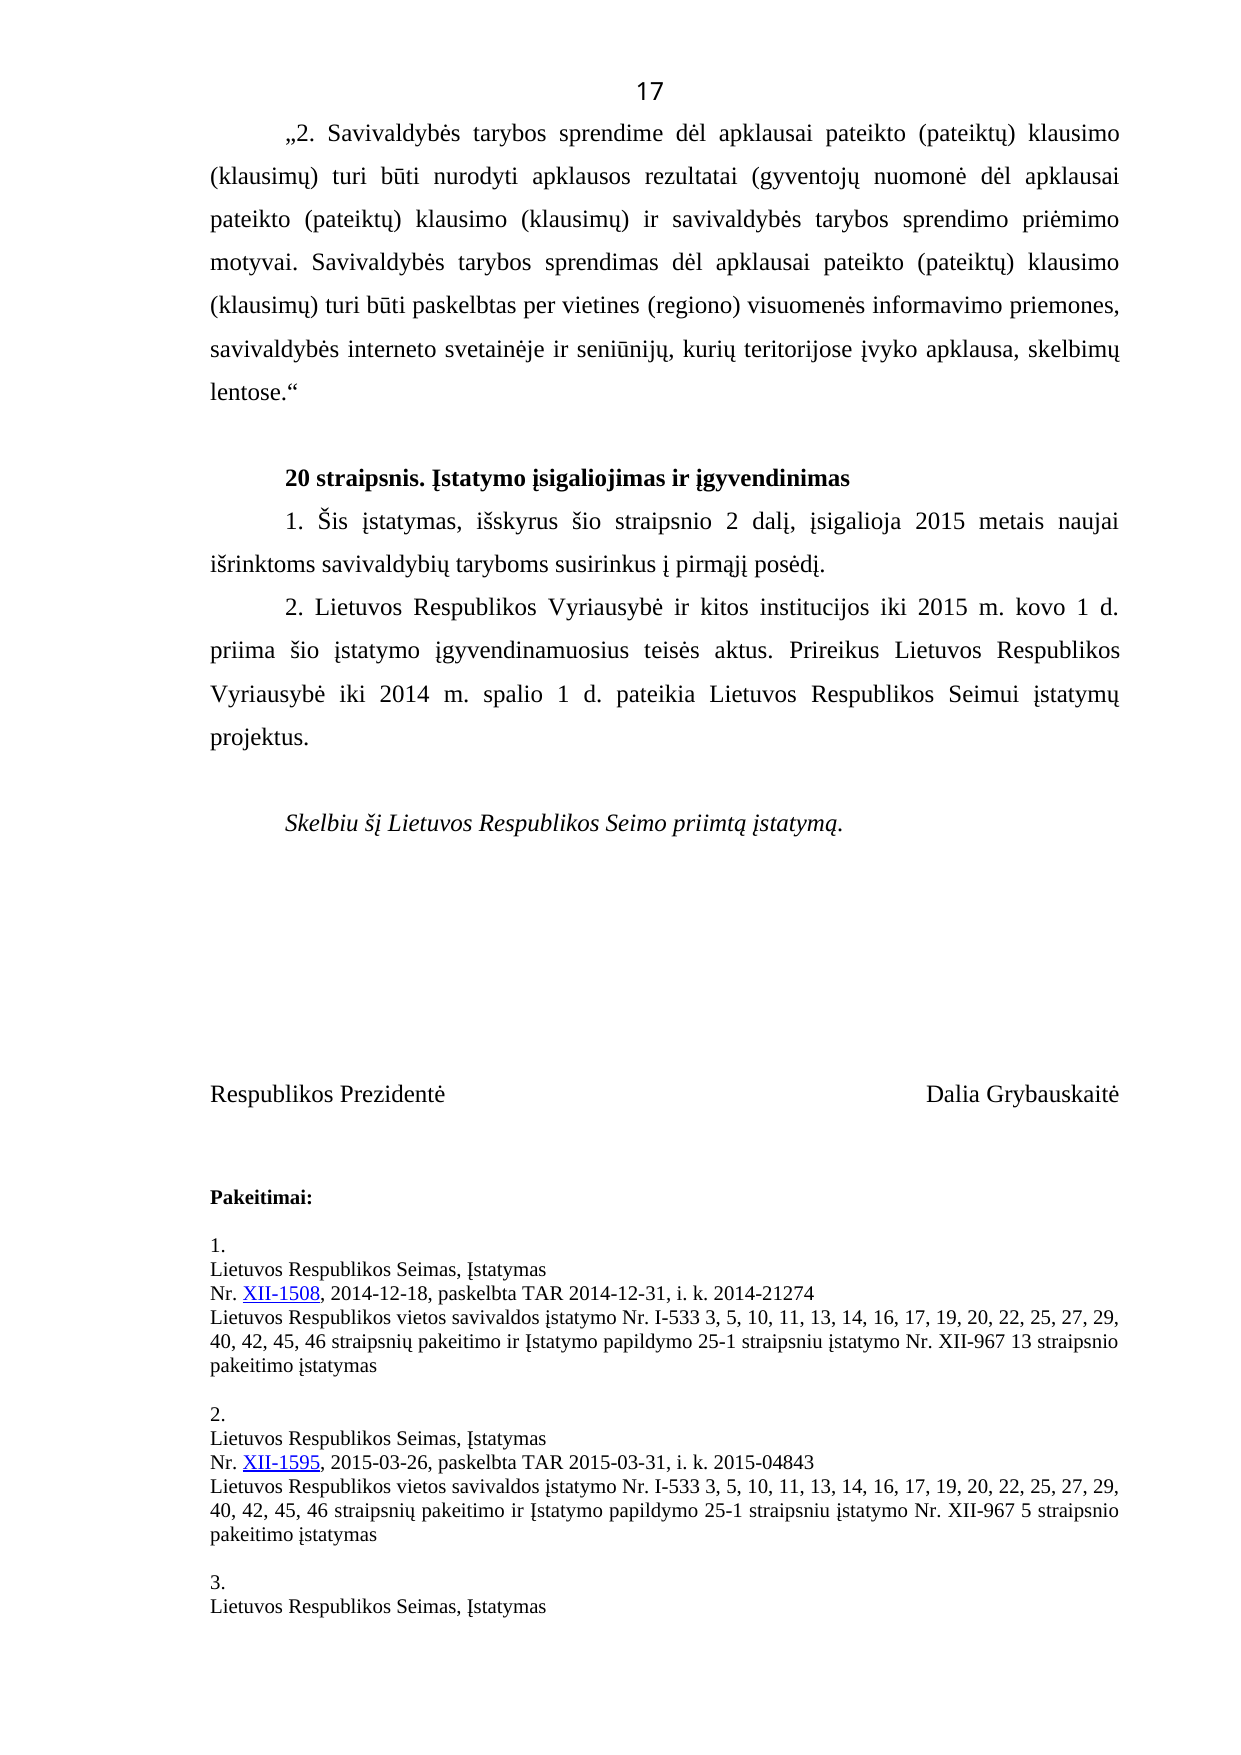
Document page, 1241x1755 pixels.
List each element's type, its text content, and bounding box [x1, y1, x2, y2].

text Lietuvos Respublikos vietos savivaldos įstatymo Nr. I-533 3, 5, 10, 11, 13, 14, 16, 17, 19, 20, 22, 25, 27, 29, 40, 42, 45, 46 straipsnių pakeitimo ir Įstatymo papildymo 25-1 straipsniu įstatymo Nr. XII-967 13 straipsnio pakeitimo įstatymas [210, 1305, 1120, 1377]
text 1. Šis įstatymas, išskyrus šio straipsnio 2 dalį, įsigalioja 2015 metais naujai išrinktoms savivaldybių taryboms susirinkus į pirmąjį posėdį. [210, 506, 1120, 578]
text Respublikos Prezidentė Dalia Grybauskaitė [210, 1079, 1120, 1108]
text Lietuvos Respublikos Seimas, Įstatymas [210, 1426, 1120, 1450]
text „2. Savivaldybės tarybos sprendime dėl apklausai pateikto (pateiktų) klausimo (klausimų) turi būti nurodyti apklausos rezultatai (gyventojų nuomonė dėl apklausai pateikto (pateiktų) klausimo (klausimų) ir savivaldybės tarybos sprendimo priėmimo motyvai. Savivaldybės tarybos sprendimas dėl apklausai pateikto (pateiktų) klausimo (klausimų) turi būti paskelbtas per vietines (regiono) visuomenės informavimo priemones, savivaldybės interneto svetainėje ir seniūnijų, kurių teritorijose įvyko apklausa, skelbimų lentose.“ [210, 118, 1120, 406]
text Pakeitimai: [210, 1185, 1120, 1209]
text Lietuvos Respublikos Seimas, Įstatymas [210, 1257, 1120, 1281]
text 2. Lietuvos Respublikos Vyriausybė ir kitos institucijos iki 2015 m. kovo 1 d. priima šio įstatymo įgyvendinamuosius teisės aktus. Prireikus Lietuvos Respublikos Vyriausybė iki 2014 m. spalio 1 d. pateikia Lietuvos Respublikos Seimui įstatymų projektus. [210, 592, 1120, 751]
text Nr. XII-1508, 2014-12-18, paskelbta TAR 2014-12-31, i. k. 2014-21274 [210, 1281, 1120, 1305]
text 20 straipsnis. Įstatymo įsigaliojimas ir įgyvendinimas [210, 463, 1120, 492]
text 3. [210, 1570, 1120, 1594]
text 1. [210, 1233, 1120, 1257]
text Lietuvos Respublikos vietos savivaldos įstatymo Nr. I-533 3, 5, 10, 11, 13, 14, 16, 17, 19, 20, 22, 25, 27, 29, 40, 42, 45, 46 straipsnių pakeitimo ir Įstatymo papildymo 25-1 straipsniu įstatymo Nr. XII-967 5 straipsnio pakeitimo įstatymas [210, 1474, 1120, 1546]
text Lietuvos Respublikos Seimas, Įstatymas [210, 1594, 1120, 1618]
text 2. [210, 1402, 1120, 1426]
text Skelbiu šį Lietuvos Respublikos Seimo priimtą įstatymą. [210, 808, 1120, 837]
text Nr. XII-1595, 2015-03-26, paskelbta TAR 2015-03-31, i. k. 2015-04843 [210, 1450, 1120, 1474]
